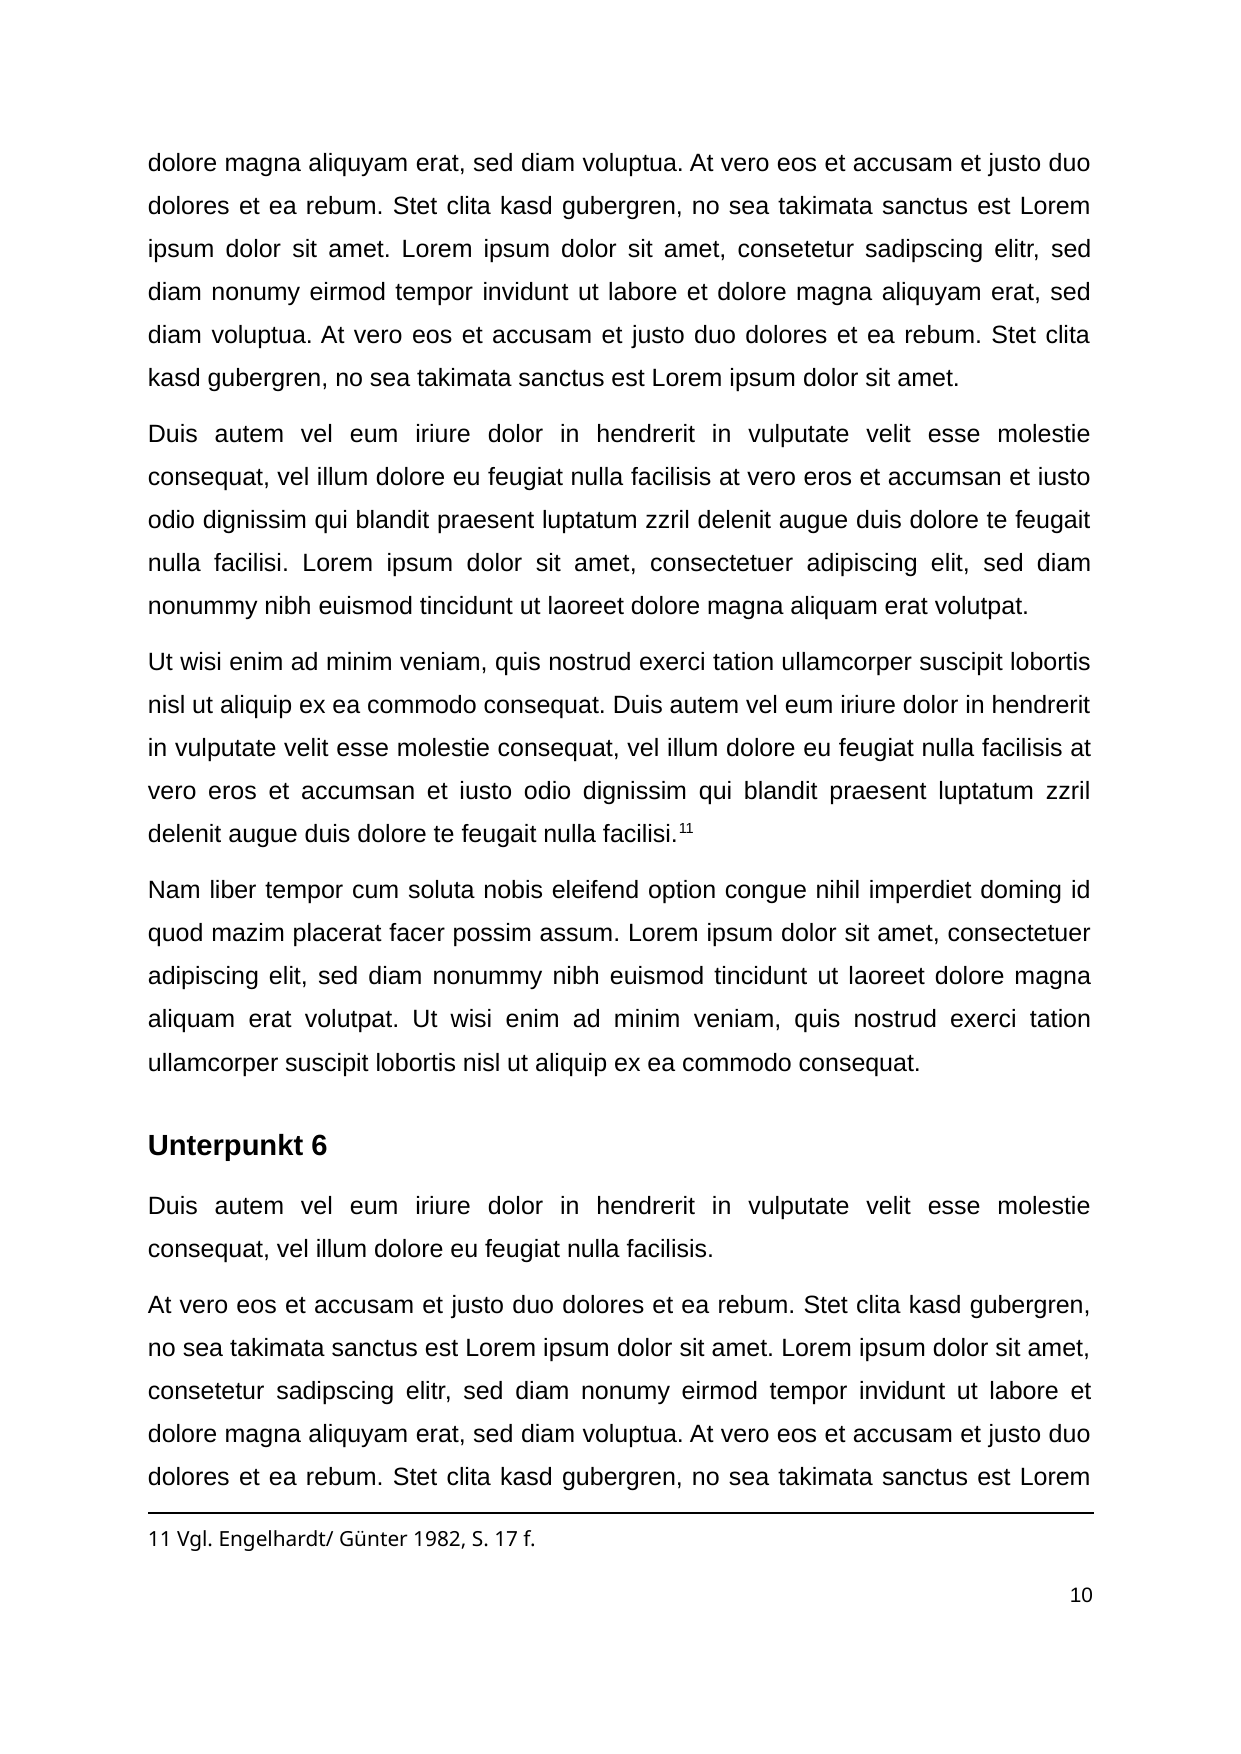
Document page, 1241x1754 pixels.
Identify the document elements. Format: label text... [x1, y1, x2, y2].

subtitle Unterpunkt 6 [148, 1128, 1093, 1162]
text Duis autem vel eum iriure dolor in hendrerit in vulputate velit esse molestie consequat, vel illum dolore eu feugiat nulla facilisis. [148, 1191, 1093, 1263]
text At vero eos et accusam et justo duo dolores et ea rebum. Stet clita kasd gubergren, no sea takimata sanctus est Lorem ipsum dolor sit amet. Lorem ipsum dolor sit amet, consetetur sadipscing elitr, sed diam nonumy eirmod tempor invidunt ut labore et dolore magna aliquyam erat, sed diam voluptua. At vero eos et accusam et justo duo dolores et ea rebum. Stet clita kasd gubergren, no sea takimata sanctus est Lorem [148, 1290, 1093, 1491]
text Ut wisi enim ad minim veniam, quis nostrud exerci tation ullamcorper suscipit lobortis nisl ut aliquip ex ea commodo consequat. Duis autem vel eum iriure dolor in hendrerit in vulputate velit esse molestie consequat, vel illum dolore eu feugiat nulla facilisis at vero eros et accumsan et iusto odio dignissim qui blandit praesent luptatum zzril delenit augue duis dolore te feugait nulla facilisi. [148, 647, 1093, 848]
text Duis autem vel eum iriure dolor in hendrerit in vulputate velit esse molestie consequat, vel illum dolore eu feugiat nulla facilisis at vero eros et accumsan et iusto odio dignissim qui blandit praesent luptatum zzril delenit augue duis dolore te feugait nulla facilisi. Lorem ipsum dolor sit amet, consectetuer adipiscing elit, sed diam nonummy nibh euismod tincidunt ut laoreet dolore magna aliquam erat volutpat. [148, 419, 1093, 620]
text Nam liber tempor cum soluta nobis eleifend option congue nihil imperdiet doming id quod mazim placerat facer possim assum. Lorem ipsum dolor sit amet, consectetuer adipiscing elit, sed diam nonummy nibh euismod tincidunt ut laoreet dolore magna aliquam erat volutpat. Ut wisi enim ad minim veniam, quis nostrud exerci tation ullamcorper suscipit lobortis nisl ut aliquip ex ea commodo consequat. [148, 875, 1093, 1076]
text dolore magna aliquyam erat, sed diam voluptua. At vero eos et accusam et justo duo dolores et ea rebum. Stet clita kasd gubergren, no sea takimata sanctus est Lorem ipsum dolor sit amet. Lorem ipsum dolor sit amet, consetetur sadipscing elitr, sed diam nonumy eirmod tempor invidunt ut labore et dolore magna aliquyam erat, sed diam voluptua. At vero eos et accusam et justo duo dolores et ea rebum. Stet clita kasd gubergren, no sea takimata sanctus est Lorem ipsum dolor sit amet. [148, 148, 1093, 392]
text Vgl. Engelhardt/ Günter 1982, S. 17 f. [148, 1524, 1093, 1553]
